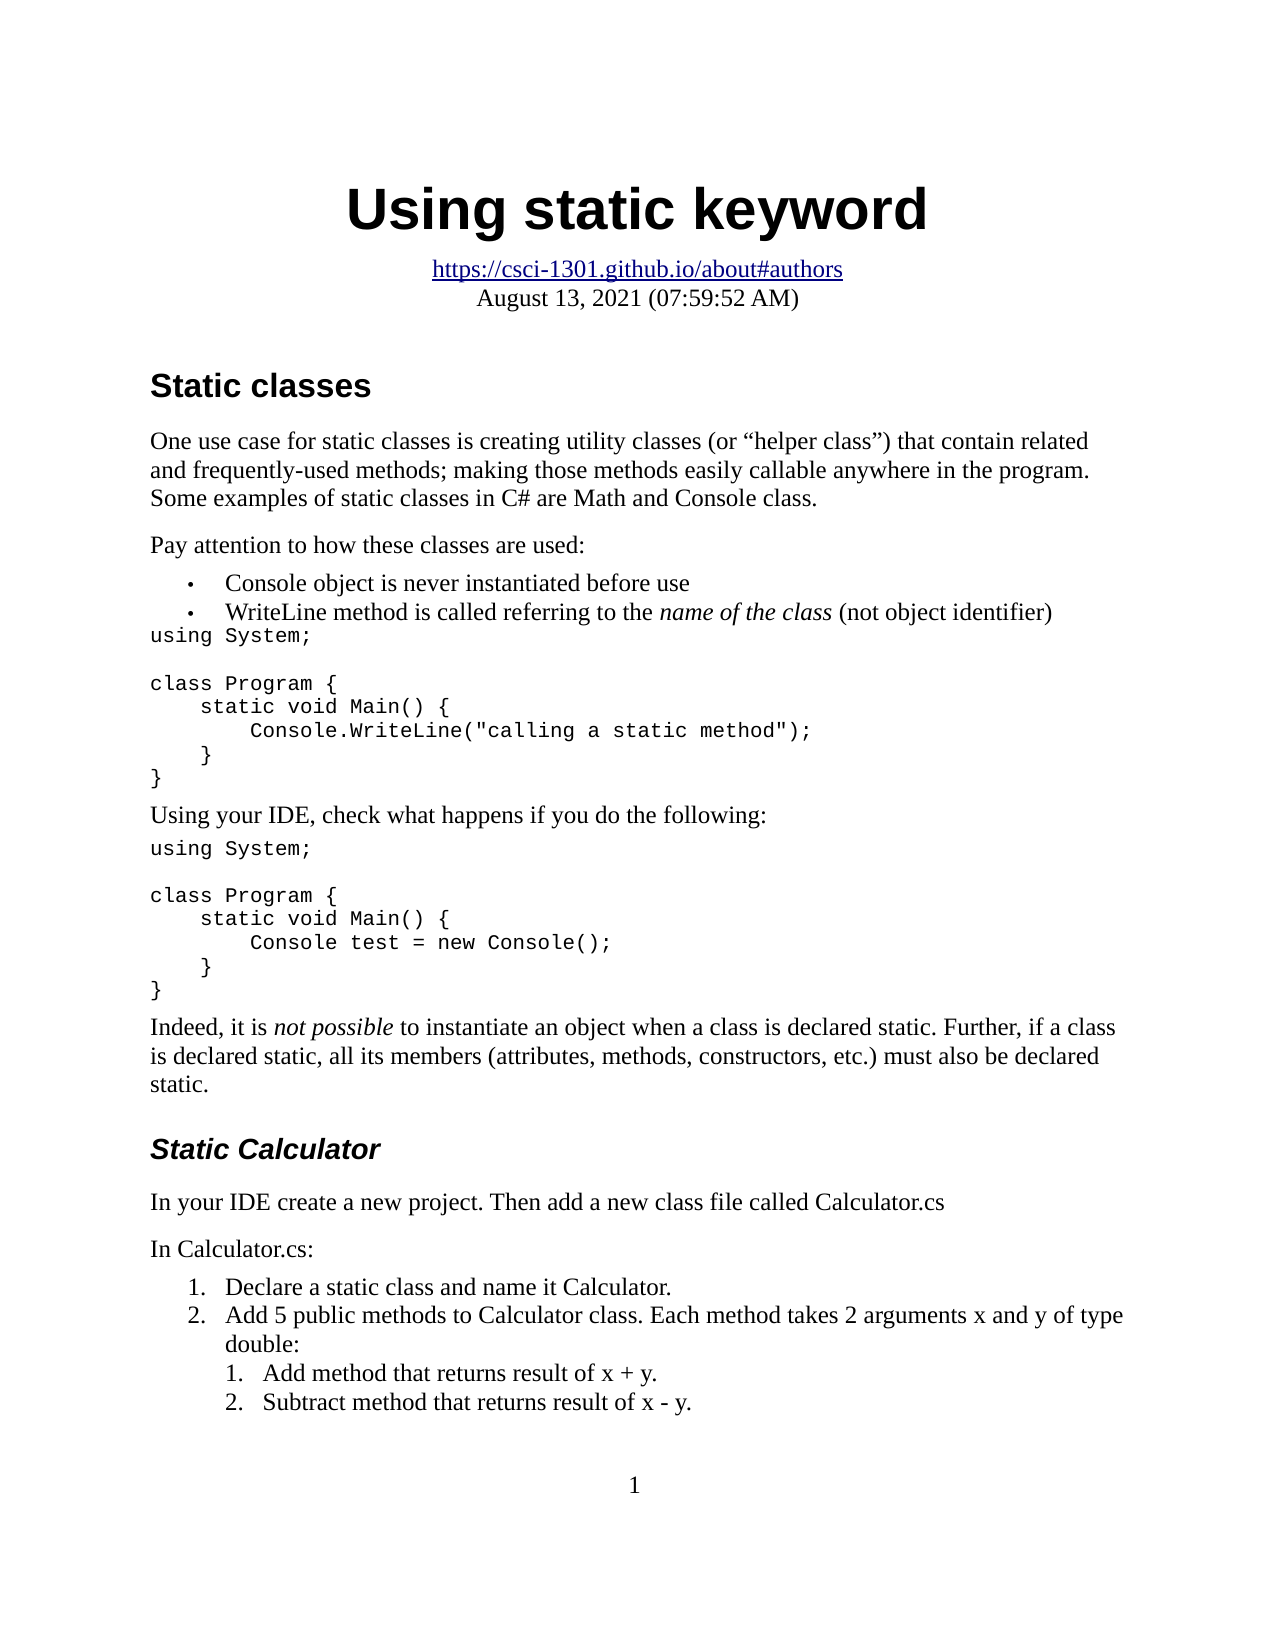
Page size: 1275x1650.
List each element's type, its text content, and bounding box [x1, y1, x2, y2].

text } [150, 743, 1125, 767]
list Declare a static class and name it Calculator. [187, 1272, 1125, 1300]
text } [150, 767, 1125, 791]
text Console test = new Console(); [150, 932, 1125, 956]
list Add method that returns result of x + y. [225, 1358, 1125, 1387]
text static void Main() { [150, 908, 1125, 932]
text using System; [150, 837, 1125, 861]
text Console.WriteLine("calling a static method"); [150, 720, 1125, 743]
text In your IDE create a new project. Then add a new class file called Calculator.cs [150, 1187, 1125, 1216]
text Indeed, it is not possible to instantiate an object when a class is declared static. Further, if a class is declared static, all its members (attributes, methods, constructors, etc.) must also be declared static. [150, 1012, 1125, 1098]
list WriteLine method is called referring to the name of the class (not object identifier) [187, 597, 1125, 625]
list Console object is never instantiated before use [187, 568, 1125, 597]
text class Program { [150, 673, 1125, 696]
text class Program { [150, 885, 1125, 908]
text Pay attention to how these classes are used: [150, 530, 1125, 559]
title Using static keyword [150, 175, 1125, 242]
list Add 5 public methods to Calculator class. Each method takes 2 arguments x and y of type double: [187, 1300, 1125, 1358]
text } [150, 979, 1125, 1003]
text } [150, 956, 1125, 979]
list Subtract method that returns result of x - y. [225, 1387, 1125, 1415]
text static void Main() { [150, 696, 1125, 720]
subtitle Static Calculator [150, 1132, 1125, 1166]
text In Calculator.cs: [150, 1234, 1125, 1263]
text August 13, 2021 (07:59:52 AM) [150, 283, 1125, 312]
text https://csci-1301.github.io/about#authors [150, 254, 1125, 283]
text using System; [150, 625, 1125, 649]
text One use case for static classes is creating utility classes (or “helper class”) that contain related and frequently-used methods; making those methods easily callable anywhere in the program. Some examples of static classes in C# are Math and Console class. [150, 426, 1125, 512]
text Using your IDE, check what happens if you do the following: [150, 800, 1125, 828]
subtitle Static classes [150, 366, 1125, 404]
